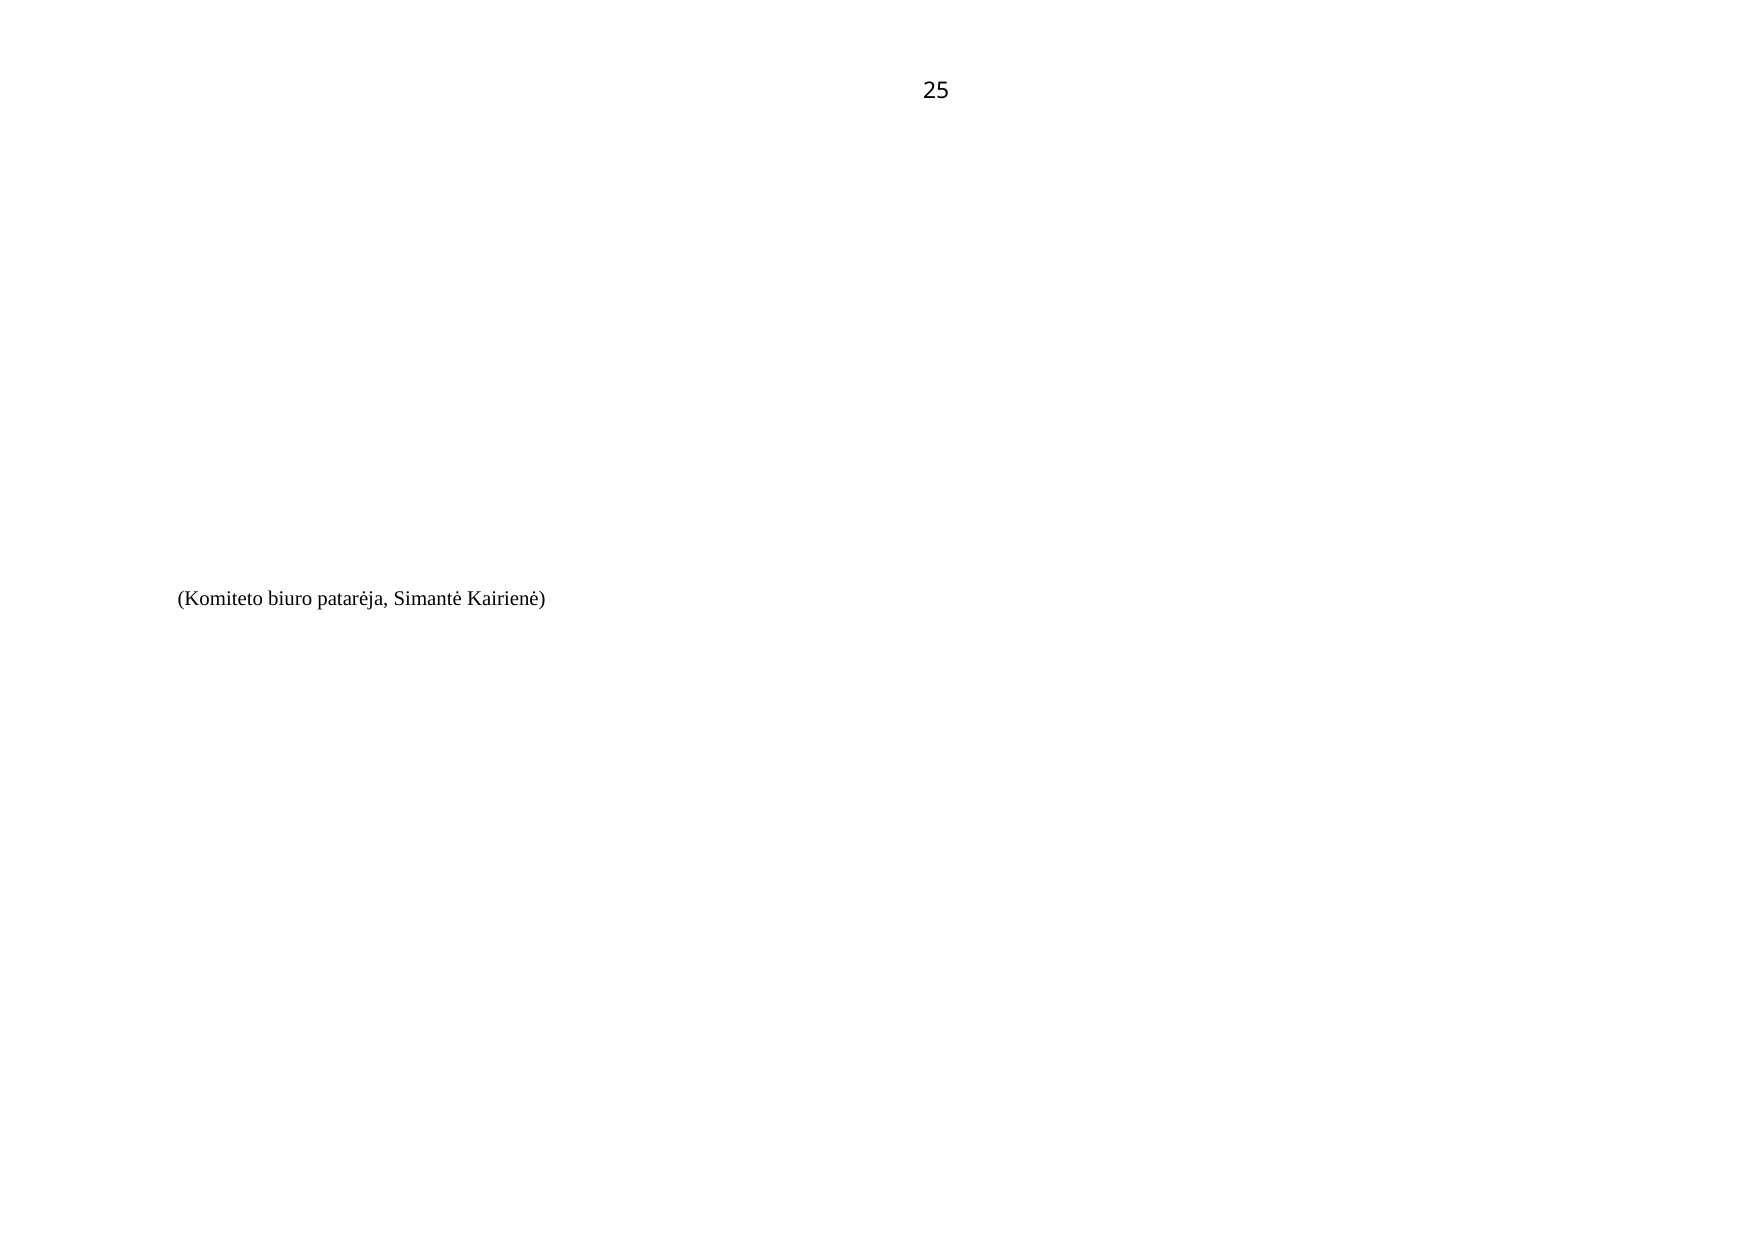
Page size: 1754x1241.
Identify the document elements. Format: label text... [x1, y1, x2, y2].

text (Komiteto biuro patarėja, Simantė Kairienė) [177, 586, 1695, 610]
